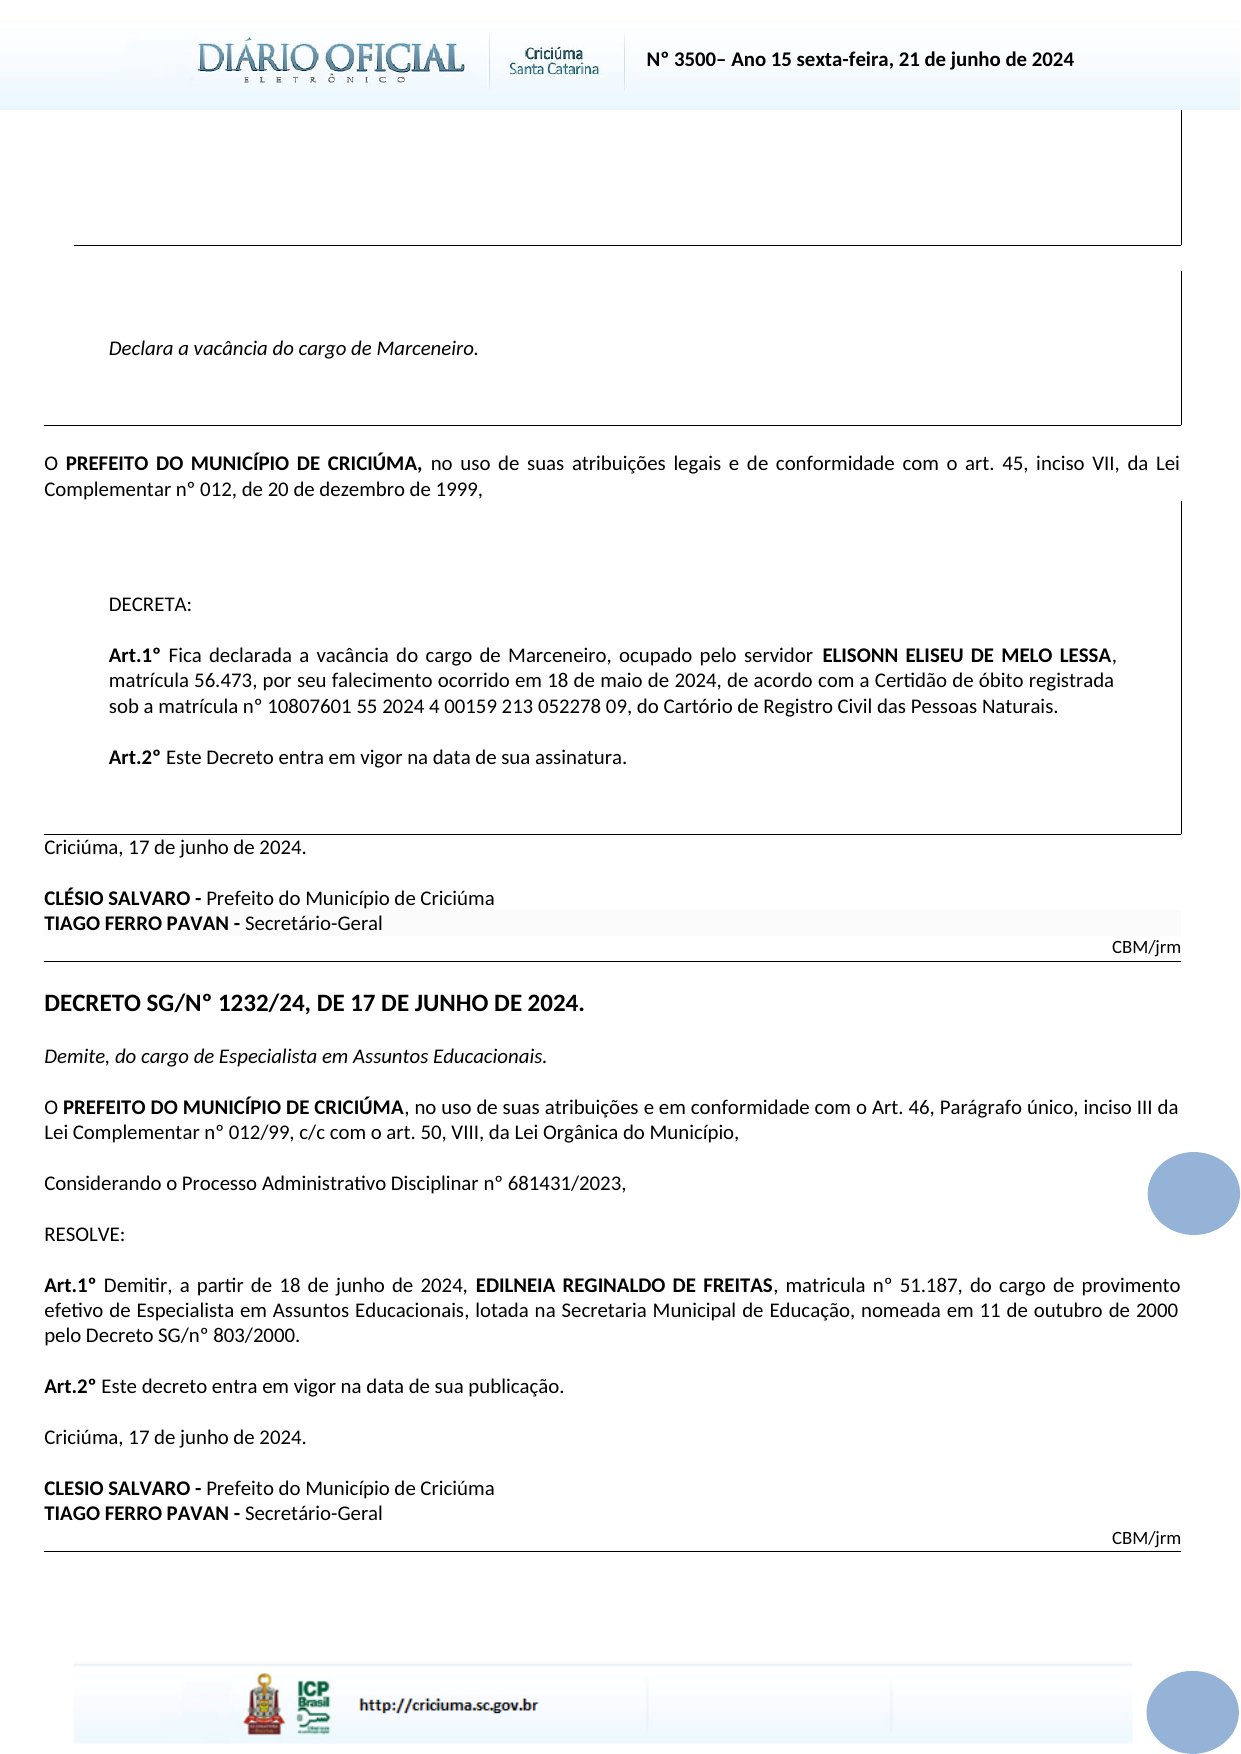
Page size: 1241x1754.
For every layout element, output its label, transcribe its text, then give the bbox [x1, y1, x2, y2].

text CLÉSIO SALVARO - Prefeito do Município de Criciúma [44, 885, 1181, 910]
text Declara a vacância do cargo de Marceneiro. [44, 271, 1181, 425]
text RESOLVE: [44, 1221, 1181, 1246]
text Considerando o Processo Administrativo Disciplinar nº 681431/2023, [44, 1170, 1155, 1196]
text Demite, do cargo de Especialista em Assuntos Educacionais. [44, 1043, 1181, 1068]
text DECRETA: [44, 591, 1181, 617]
text O PREFEITO DO MUNICÍPIO DE CRICIÚMA, no uso de suas atribuições e em conformidade com o Art. 46, Parágrafo único, inciso III da Lei Complementar nº 012/99, c/c com o art. 50, VIII, da Lei Orgânica do Município, [44, 1094, 1181, 1145]
text TIAGO FERRO PAVAN - Secretário-Geral [44, 1501, 1181, 1526]
text Art.1º Fica declarada a vacância do cargo de Marceneiro, ocupado pelo servidor ELISONN ELISEU DE MELO LESSA, matrícula 56.473, por seu falecimento ocorrido em 18 de maio de 2024, de acordo com a Certidão de óbito registrada sob a matrícula nº 10807601 55 2024 4 00159 213 052278 09, do Cartório de Registro Civil das Pessoas Naturais. [44, 642, 1181, 718]
text O PREFEITO DO MUNICÍPIO DE CRICIÚMA, no uso de suas atribuições legais e de conformidade com o art. 45, inciso VII, da Lei Complementar nº 012, de 20 de dezembro de 1999, [44, 451, 1181, 501]
text CLESIO SALVARO - Prefeito do Município de Criciúma [44, 1475, 1181, 1501]
text Art.2º Este decreto entra em vigor na data de sua publicação. [44, 1373, 1181, 1399]
text TIAGO FERRO PAVAN - Secretário-Geral [44, 910, 1181, 936]
text Criciúma, 17 de junho de 2024. [44, 834, 1181, 859]
text Art.2º Este Decreto entra em vigor na data de sua assinatura. [44, 744, 1181, 834]
text CBM/jrm [44, 936, 1181, 961]
text DECRETO SG/Nº 1232/24, DE 17 DE JUNHO DE 2024. [44, 987, 1181, 1018]
text Art.1º Demitir, a partir de 18 de junho de 2024, EDILNEIA REGINALDO DE FREITAS, matricula nº 51.187, do cargo de provimento efetivo de Especialista em Assuntos Educacionais, lotada na Secretaria Municipal de Educação, nomeada em 11 de outubro de 2000 pelo Decreto SG/nº 803/2000. [44, 1272, 1181, 1348]
text CBM/jrm [44, 1526, 1181, 1551]
text Criciúma, 17 de junho de 2024. [44, 1424, 1181, 1450]
